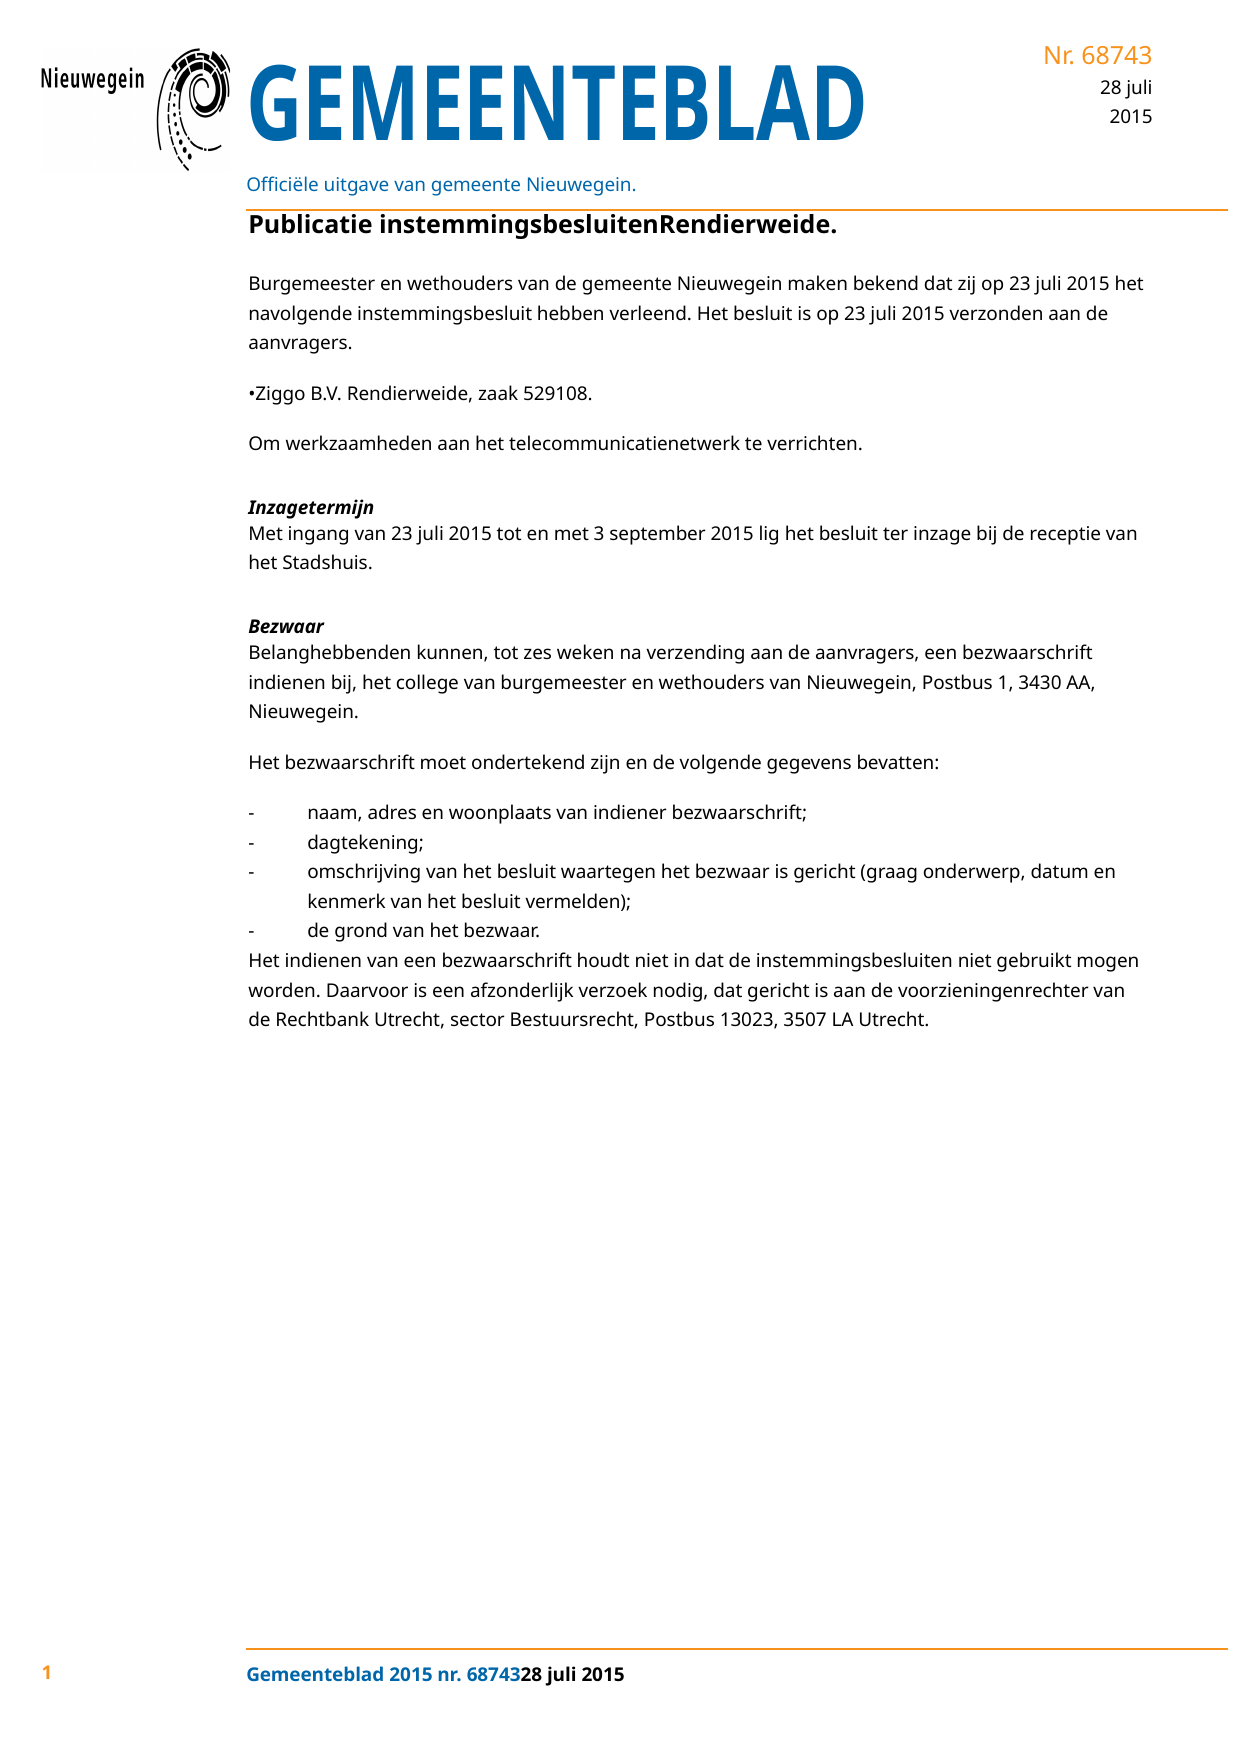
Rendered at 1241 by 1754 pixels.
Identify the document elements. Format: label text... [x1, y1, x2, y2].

list omschrijving van het besluit waartegen het bezwaar is gericht (graag onderwerp, datum en kenmerk van het besluit vermelden); [248, 858, 1152, 914]
text Bezwaar [248, 613, 1152, 639]
text Burgemeester en wethouders van de gemeente Nieuwegein maken bekend dat zij op 23 juli 2015 het navolgende instemmingsbesluit hebben verleend. Het besluit is op 23 juli 2015 verzonden aan de aanvragers. [248, 270, 1152, 355]
text •Ziggo B.V. Rendierweide, zaak 529108. [248, 380, 1152, 406]
text Het indienen van een bezwaarschrift houdt niet in dat de instemmingsbesluiten niet gebruikt mogen worden. Daarvoor is een afzonderlijk verzoek nodig, dat gericht is aan de voorzieningenrechter van de Rechtbank Utrecht, sector Bestuursrecht, Postbus 13023, 3507 LA Utrecht. [248, 947, 1152, 1032]
text Inzagetermijn [248, 494, 1152, 520]
list de grond van het bezwaar. [248, 918, 1152, 943]
text Belanghebbenden kunnen, tot zes weken na verzending aan de aanvragers, een bezwaarschrift indienen bij, het college van burgemeester en wethouders van Nieuwegein, Postbus 1, 3430 AA, Nieuwegein. [248, 639, 1152, 724]
text Om werkzaamheden aan het telecommunicatienetwerk te verrichten. [248, 430, 1152, 456]
list dagtekening; [248, 829, 1152, 854]
text Publicatie instemmingsbesluitenRendierweide. [248, 211, 1152, 241]
picture [41, 47, 231, 172]
text Het bezwaarschrift moet ondertekend zijn en de volgende gegevens bevatten: [248, 749, 1152, 774]
text Met ingang van 23 juli 2015 tot en met 3 september 2015 lig het besluit ter inzage bij de receptie van het Stadshuis. [248, 520, 1152, 575]
list naam, adres en woonplaats van indiener bezwaarschrift; [248, 799, 1152, 825]
